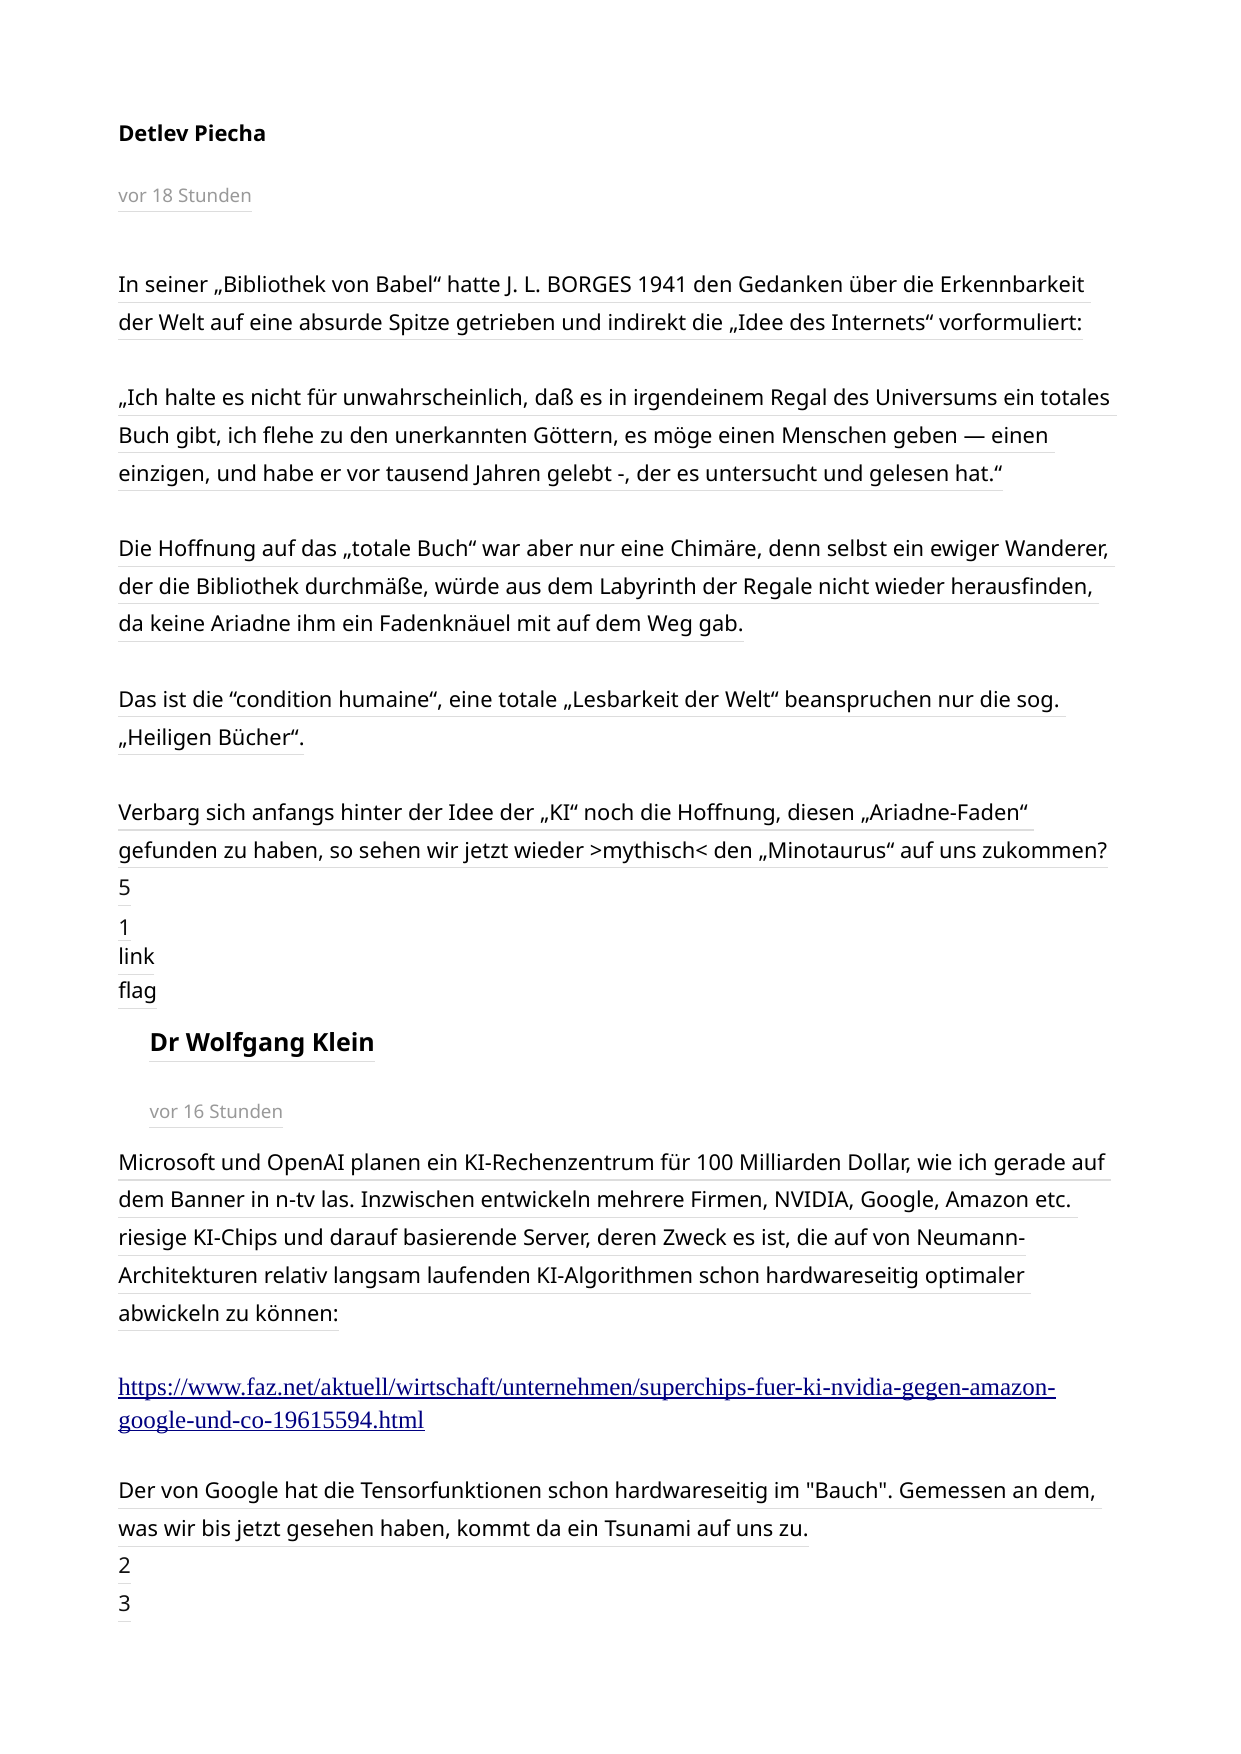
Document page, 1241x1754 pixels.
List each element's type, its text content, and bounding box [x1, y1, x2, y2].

text Microsoft und OpenAI planen ein KI-Rechenzentrum für 100 Milliarden Dollar, wie ich gerade auf dem Banner in n-tv las. Inzwischen entwickeln mehrere Firmen, NVIDIA, Google, Amazon etc. riesige KI-Chips und darauf basierende Server, deren Zweck es ist, die auf von Neumann-Architekturen relativ langsam laufenden KI-Algorithmen schon hardwareseitig optimaler abwickeln zu können: https://www.faz.net/aktuell/wirtschaft/unternehmen/superchips-fuer-ki-nvidia-gegen-amazon-google-und-co-19615594.html Der von Google hat die Tensorfunktionen schon hardwareseitig im "Bauch". Gemessen an dem, was wir bis jetzt gesehen haben, kommt da ein Tsunami auf uns zu. [118, 1147, 1122, 1547]
text 1 [118, 910, 1122, 941]
text 2 [118, 1551, 1122, 1584]
text vor 16 Stunden [149, 1098, 1117, 1128]
text Detlev Piecha [118, 118, 1122, 148]
text vor 18 Stunden [118, 183, 1117, 212]
text flag [118, 975, 1122, 1009]
text 3 [118, 1588, 1122, 1622]
text link [118, 941, 1122, 975]
text In seiner „Bibliothek von Babel“ hatte J. L. BORGES 1941 den Gedanken über die Erkennbarkeit der Welt auf eine absurde Spitze getrieben und indirekt die „Idee des Internets“ vorformuliert: „Ich halte es nicht für unwahrscheinlich, daß es in irgendeinem Regal des Universums ein totales Buch gibt, ich flehe zu den unerkannten Göttern, es möge einen Menschen geben — einen einzigen, und habe er vor tausend Jahren gelebt -, der es untersucht und gelesen hat.“ Die Hoffnung auf das „totale Buch“ war aber nur eine Chimäre, denn selbst ein ewiger Wanderer, der die Bibliothek durchmäße, würde aus dem Labyrinth der Regale nicht wieder herausfinden, da keine Ariadne ihm ein Fadenknäuel mit auf dem Weg gab. Das ist die “condition humaine“, eine totale „Lesbarkeit der Welt“ beanspruchen nur die sog. „Heiligen Bücher“. Verbarg sich anfangs hinter der Idee der „KI“ noch die Hoffnung, diesen „Ariadne-Faden“ gefunden zu haben, so sehen wir jetzt wieder >mythisch< den „Minotaurus“ auf uns zukommen? [118, 231, 1122, 868]
text 5 [118, 872, 1122, 906]
text Dr Wolfgang Klein [149, 1024, 1122, 1062]
